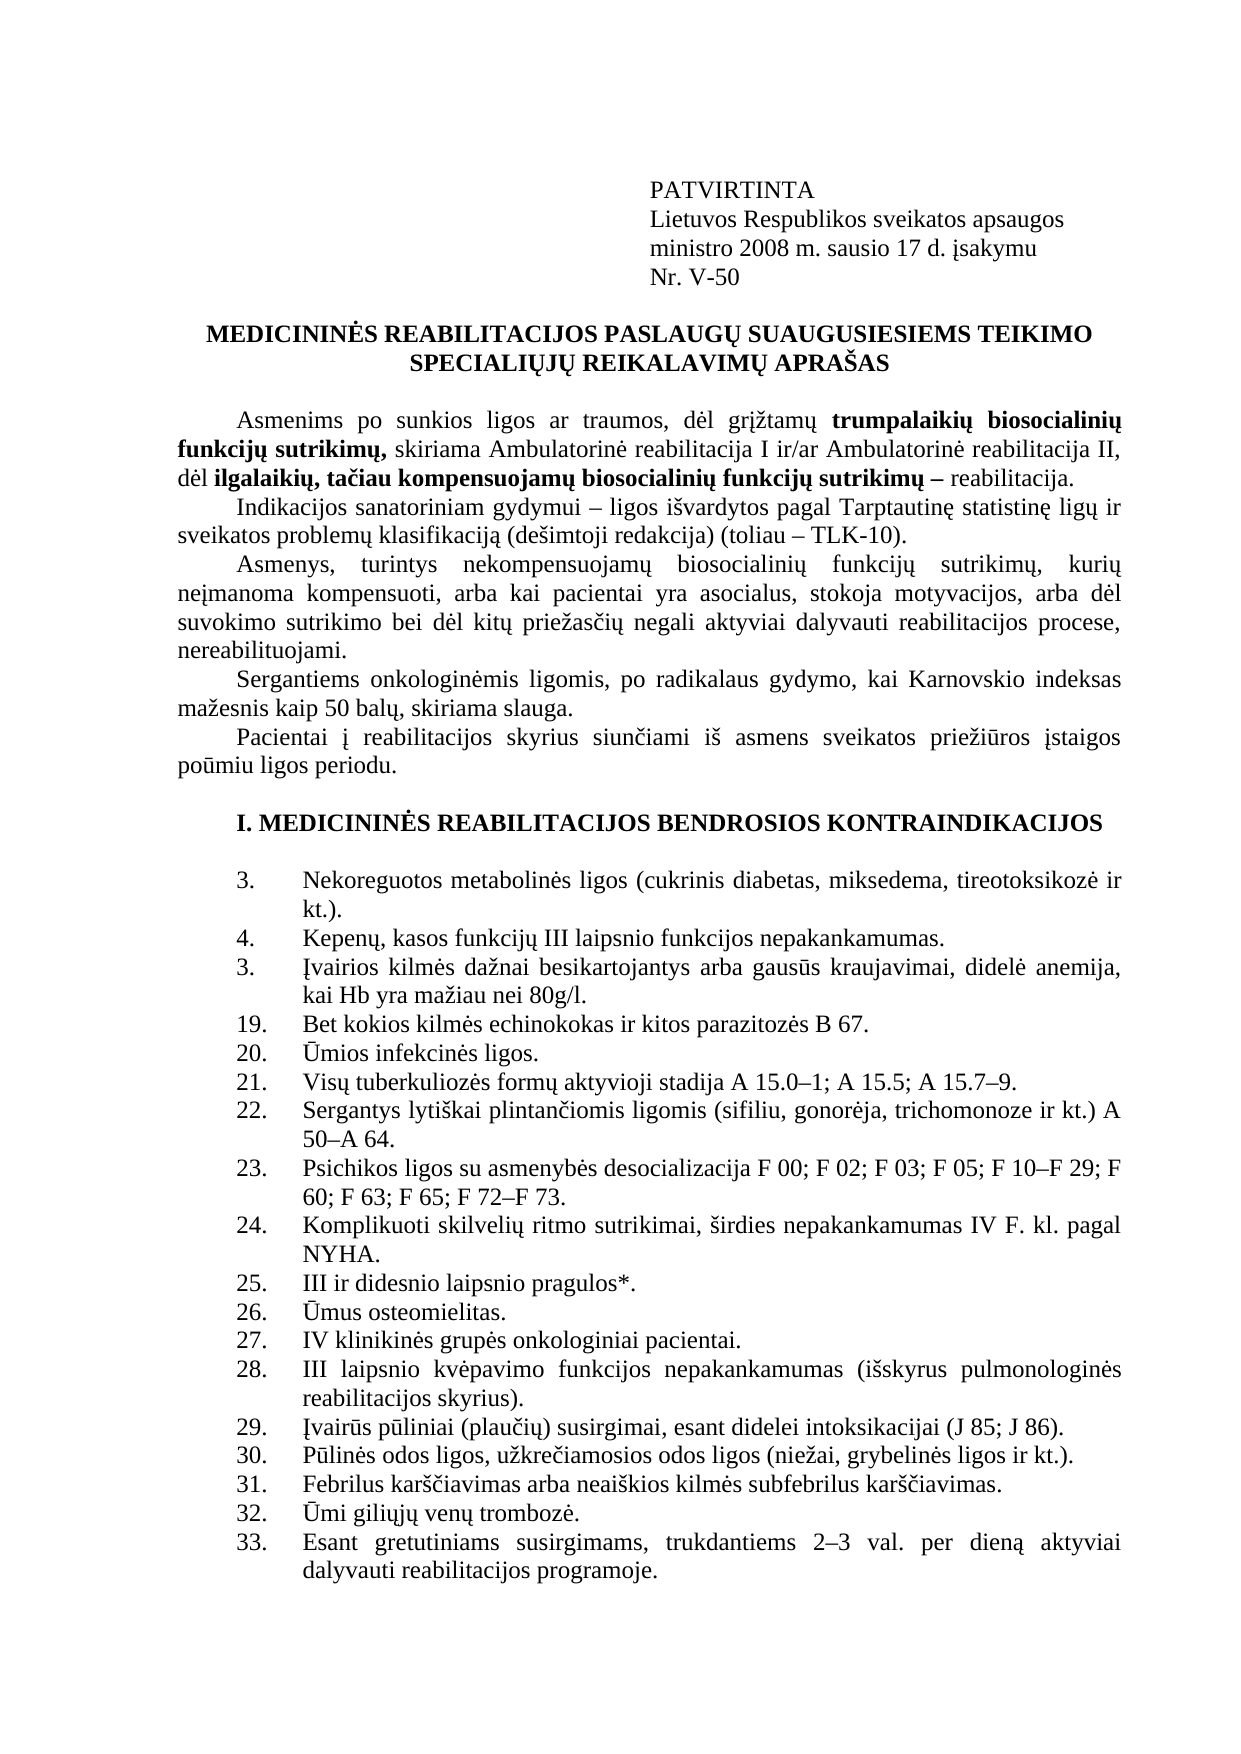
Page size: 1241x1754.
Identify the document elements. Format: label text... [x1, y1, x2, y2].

text 29. Įvairūs pūliniai (plaučių) susirgimai, esant didelei intoksikacijai (J 85; J 86). [236, 1412, 1122, 1441]
text Lietuvos Respublikos sveikatos apsaugos ministro 2008 m. sausio 17 d. įsakymu Nr. V-50 [649, 204, 1122, 291]
text PATVIRTINTA [649, 176, 1122, 204]
text 21. Visų tuberkuliozės formų aktyvioji stadija A 15.0–1; A 15.5; A 15.7–9. [236, 1067, 1122, 1096]
text 22. Sergantys lytiškai plintančiomis ligomis (sifiliu, gonorėja, trichomonoze ir kt.) A 50–A 64. [236, 1096, 1122, 1153]
text 26. Ūmus osteomielitas. [236, 1297, 1122, 1326]
text Pacientai į reabilitacijos skyrius siunčiami iš asmens sveikatos priežiūros įstaigos poūmiu ligos periodu. [177, 722, 1122, 779]
text I. medicininės REABILITACIJOS BENDROSIOS KONTRAINDIKACIJOS [177, 808, 1122, 837]
subtitle medicininės reabilitacijos paslaugų suaugusiesiems teikimo SpecialiŲjŲ reikalavimŲ APRAŠAS [177, 319, 1122, 377]
text Indikacijos sanatoriniam gydymui – ligos išvardytos pagal Tarptautinę statistinę ligų ir sveikatos problemų klasifikaciją (dešimtoji redakcija) (toliau – TLK-10). [177, 492, 1122, 549]
text 3. Įvairios kilmės dažnai besikartojantys arba gausūs kraujavimai, didelė anemija, kai Hb yra mažiau nei 80g/l. [236, 952, 1122, 1009]
text 27. IV klinikinės grupės onkologiniai pacientai. [236, 1326, 1122, 1354]
text 3. Nekoreguotos metabolinės ligos (cukrinis diabetas, miksedema, tireotoksikozė ir kt.). [236, 866, 1122, 923]
text 24. Komplikuoti skilvelių ritmo sutrikimai, širdies nepakankamumas IV F. kl. pagal NYHA. [236, 1211, 1122, 1268]
text 31. Febrilus karščiavimas arba neaiškios kilmės subfebrilus karščiavimas. [236, 1469, 1122, 1498]
text Sergantiems onkologinėmis ligomis, po radikalaus gydymo, kai Karnovskio indeksas mažesnis kaip 50 balų, skiriama slauga. [177, 664, 1122, 722]
text 33. Esant gretutiniams susirgimams, trukdantiems 2–3 val. per dieną aktyviai dalyvauti reabilitacijos programoje. [236, 1527, 1122, 1584]
text 28. III laipsnio kvėpavimo funkcijos nepakankamumas (išskyrus pulmonologinės reabilitacijos skyrius). [236, 1354, 1122, 1412]
text 20. Ūmios infekcinės ligos. [236, 1038, 1122, 1067]
text 23. Psichikos ligos su asmenybės desocializacija F 00; F 02; F 03; F 05; F 10–F 29; F 60; F 63; F 65; F 72–F 73. [236, 1153, 1122, 1211]
text 19. Bet kokios kilmės echinokokas ir kitos parazitozės B 67. [236, 1009, 1122, 1038]
text Asmenims po sunkios ligos ar traumos, dėl grįžtamų trumpalaikių biosocialinių funkcijų sutrikimų, skiriama Ambulatorinė reabilitacija I ir/ar Ambulatorinė reabilitacija II, dėl ilgalaikių, tačiau kompensuojamų biosocialinių funkcijų sutrikimų – reabilitacija. [177, 406, 1122, 492]
text Asmenys, turintys nekompensuojamų biosocialinių funkcijų sutrikimų, kurių neįmanoma kompensuoti, arba kai pacientai yra asocialus, stokoja motyvacijos, arba dėl suvokimo sutrikimo bei dėl kitų priežasčių negali aktyviai dalyvauti reabilitacijos procese, nereabilituojami. [177, 549, 1122, 664]
text 32. Ūmi giliųjų venų trombozė. [236, 1498, 1122, 1527]
text 25. III ir didesnio laipsnio pragulos*. [236, 1268, 1122, 1297]
text 30. Pūlinės odos ligos, užkrečiamosios odos ligos (niežai, grybelinės ligos ir kt.). [236, 1441, 1122, 1469]
text 4. Kepenų, kasos funkcijų III laipsnio funkcijos nepakankamumas. [236, 923, 1122, 952]
